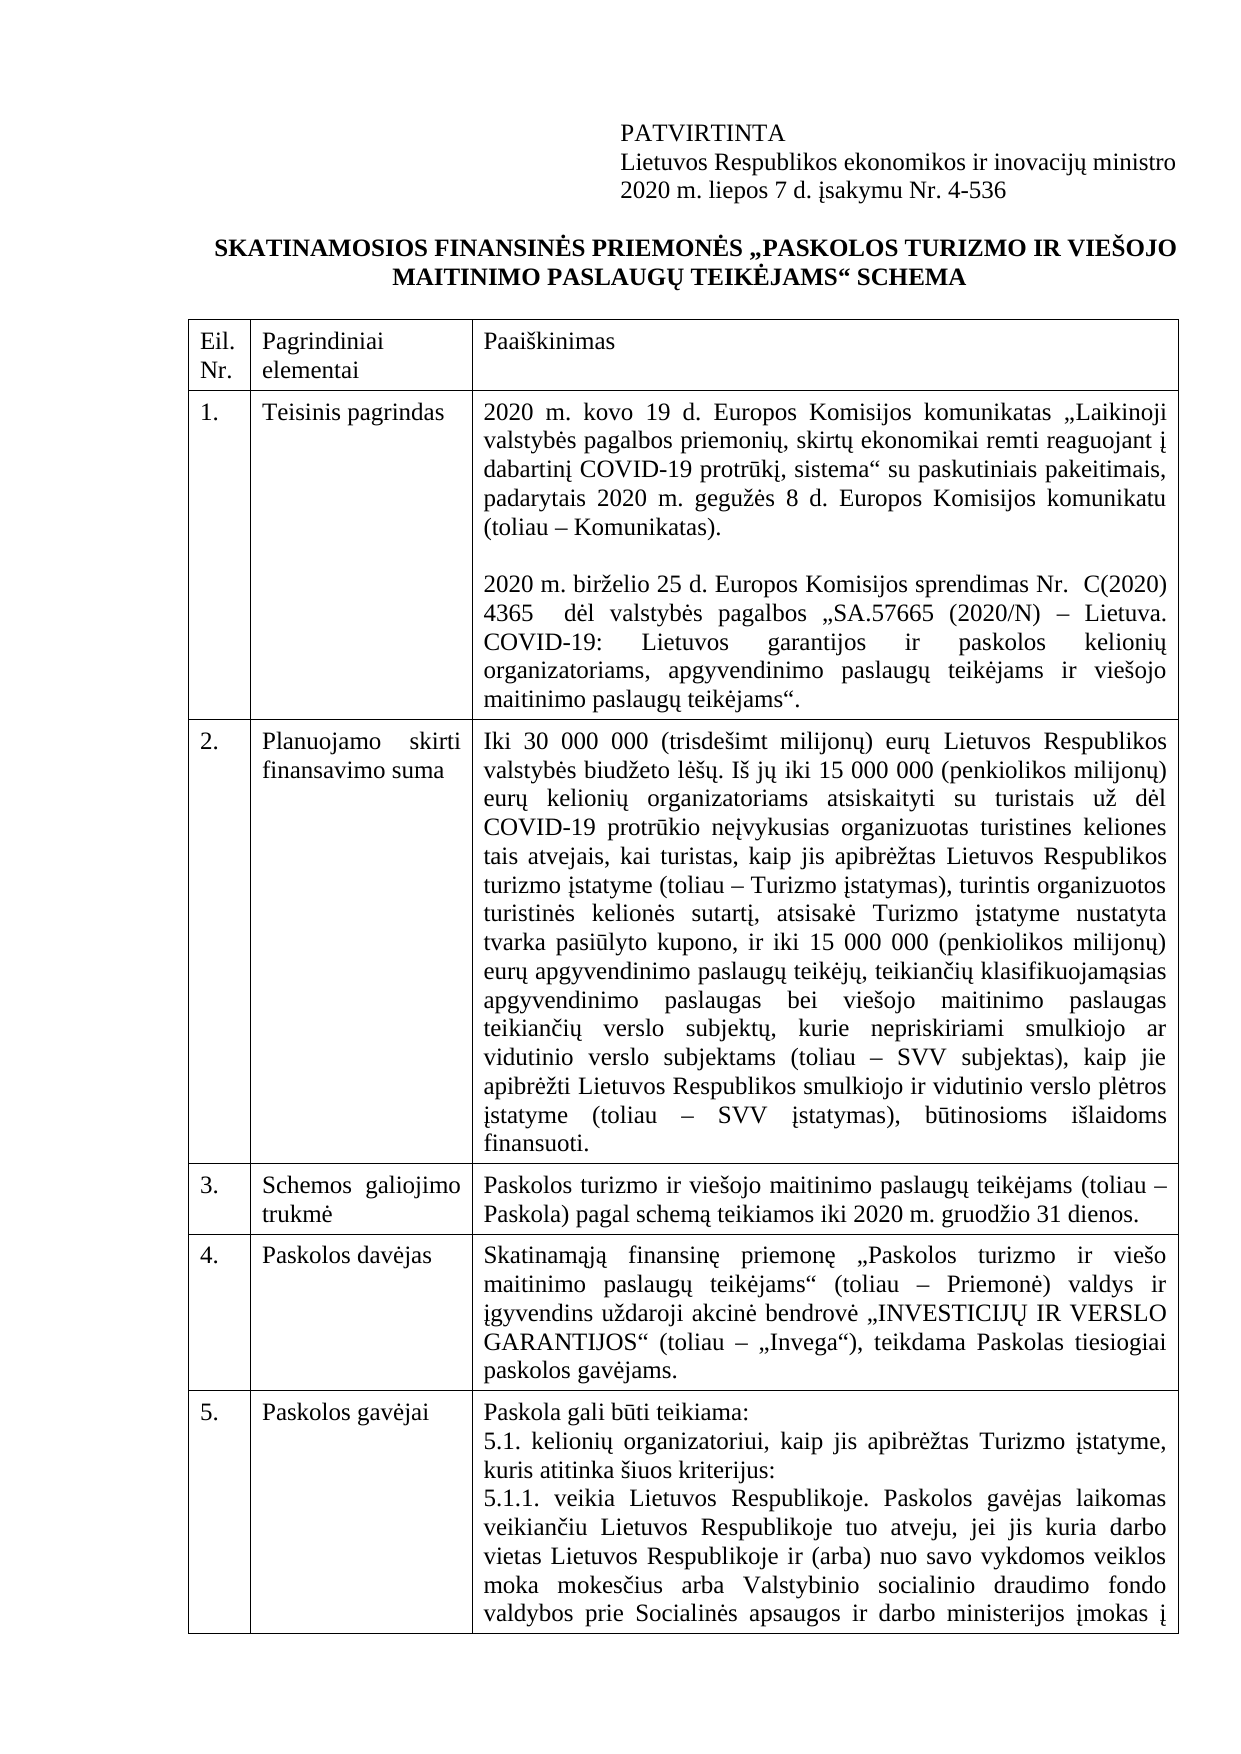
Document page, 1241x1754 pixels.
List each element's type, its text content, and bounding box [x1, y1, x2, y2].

table_cell Teisinis pagrindas [251, 391, 472, 719]
table_cell 1. [189, 391, 250, 719]
table_cell 2. [189, 720, 250, 1163]
text skatinamosios finansinės priemonės „PASKOLOS TURIZMO ir viešoJO maitinimo PASLAUGŲ TEIKĖJAMS“ SCHEMA [177, 233, 1181, 291]
table_cell Paskolos davėjas [251, 1235, 472, 1390]
table_cell Paskolos turizmo ir viešojo maitinimo paslaugų teikėjams (toliau – Paskola) pagal schemą teikiamos iki 2020 m. gruodžio 31 dienos. [473, 1164, 1178, 1233]
table_cell 2020 m. kovo 19 d. Europos Komisijos komunikatas „Laikinoji valstybės pagalbos priemonių, skirtų ekonomikai remti reaguojant į dabartinį COVID-19 protrūkį, sistema“ su paskutiniais pakeitimais, padarytais 2020 m. gegužės 8 d. Europos Komisijos komunikatu (toliau – Komunikatas). 2020 m. birželio 25 d. Europos Komisijos sprendimas Nr. C(2020) 4365 dėl valstybės pagalbos „SA.57665 (2020/N) – Lietuva. COVID-19: Lietuvos garantijos ir paskolos kelionių organizatoriams, apgyvendinimo paslaugų teikėjams ir viešojo maitinimo paslaugų teikėjams“. [473, 391, 1178, 719]
table_header Paaiškinimas [473, 320, 1178, 390]
table_cell Paskola gali būti teikiama: 5.1. kelionių organizatoriui, kaip jis apibrėžtas Turizmo įstatyme, kuris atitinka šiuos kriterijus: 5.1.1. veikia Lietuvos Respublikoje. Paskolos gavėjas laikomas veikiančiu Lietuvos Respublikoje tuo atveju, jei jis kuria darbo vietas Lietuvos Respublikoje ir (arba) nuo savo vykdomos veiklos moka mokesčius arba Valstybinio socialinio draudimo fondo valdybos prie Socialinės apsaugos ir darbo ministerijos įmokas į [473, 1391, 1178, 1633]
table_header Eil. Nr. [189, 320, 250, 390]
table_cell Planuojamo skirti finansavimo suma [251, 720, 472, 1163]
table_cell 4. [189, 1235, 250, 1390]
text 2020 m. liepos 7 d. įsakymu Nr. 4-536 [620, 176, 1181, 204]
table_header Pagrindiniai elementai [251, 320, 472, 390]
table_cell Skatinamąją finansinę priemonę „Paskolos turizmo ir viešo maitinimo paslaugų teikėjams“ (toliau – Priemonė) valdys ir įgyvendins uždaroji akcinė bendrovė „INVESTICIJŲ IR VERSLO GARANTIJOS“ (toliau – „Invega“), teikdama Paskolas tiesiogiai paskolos gavėjams. [473, 1235, 1178, 1390]
table_cell Paskolos gavėjai [251, 1391, 472, 1633]
table_cell Schemos galiojimo trukmė [251, 1164, 472, 1233]
text Lietuvos Respublikos ekonomikos ir inovacijų ministro [620, 147, 1181, 176]
table_cell 3. [189, 1164, 250, 1233]
table_cell Iki 30 000 000 (trisdešimt milijonų) eurų Lietuvos Respublikos valstybės biudžeto lėšų. Iš jų iki 15 000 000 (penkiolikos milijonų) eurų kelionių organizatoriams atsiskaityti su turistais už dėl COVID-19 protrūkio neįvykusias organizuotas turistines keliones tais atvejais, kai turistas, kaip jis apibrėžtas Lietuvos Respublikos turizmo įstatyme (toliau – Turizmo įstatymas), turintis organizuotos turistinės kelionės sutartį, atsisakė Turizmo įstatyme nustatyta tvarka pasiūlyto kupono, ir iki 15 000 000 (penkiolikos milijonų) eurų apgyvendinimo paslaugų teikėjų, teikiančių klasifikuojamąsias apgyvendinimo paslaugas bei viešojo maitinimo paslaugas teikiančių verslo subjektų, kurie nepriskiriami smulkiojo ar vidutinio verslo subjektams (toliau – SVV subjektas), kaip jie apibrėžti Lietuvos Respublikos smulkiojo ir vidutinio verslo plėtros įstatyme (toliau – SVV įstatymas), būtinosioms išlaidoms finansuoti. [473, 720, 1178, 1163]
text PATVIRTINTA [620, 118, 1181, 147]
table_cell 5. [189, 1391, 250, 1633]
